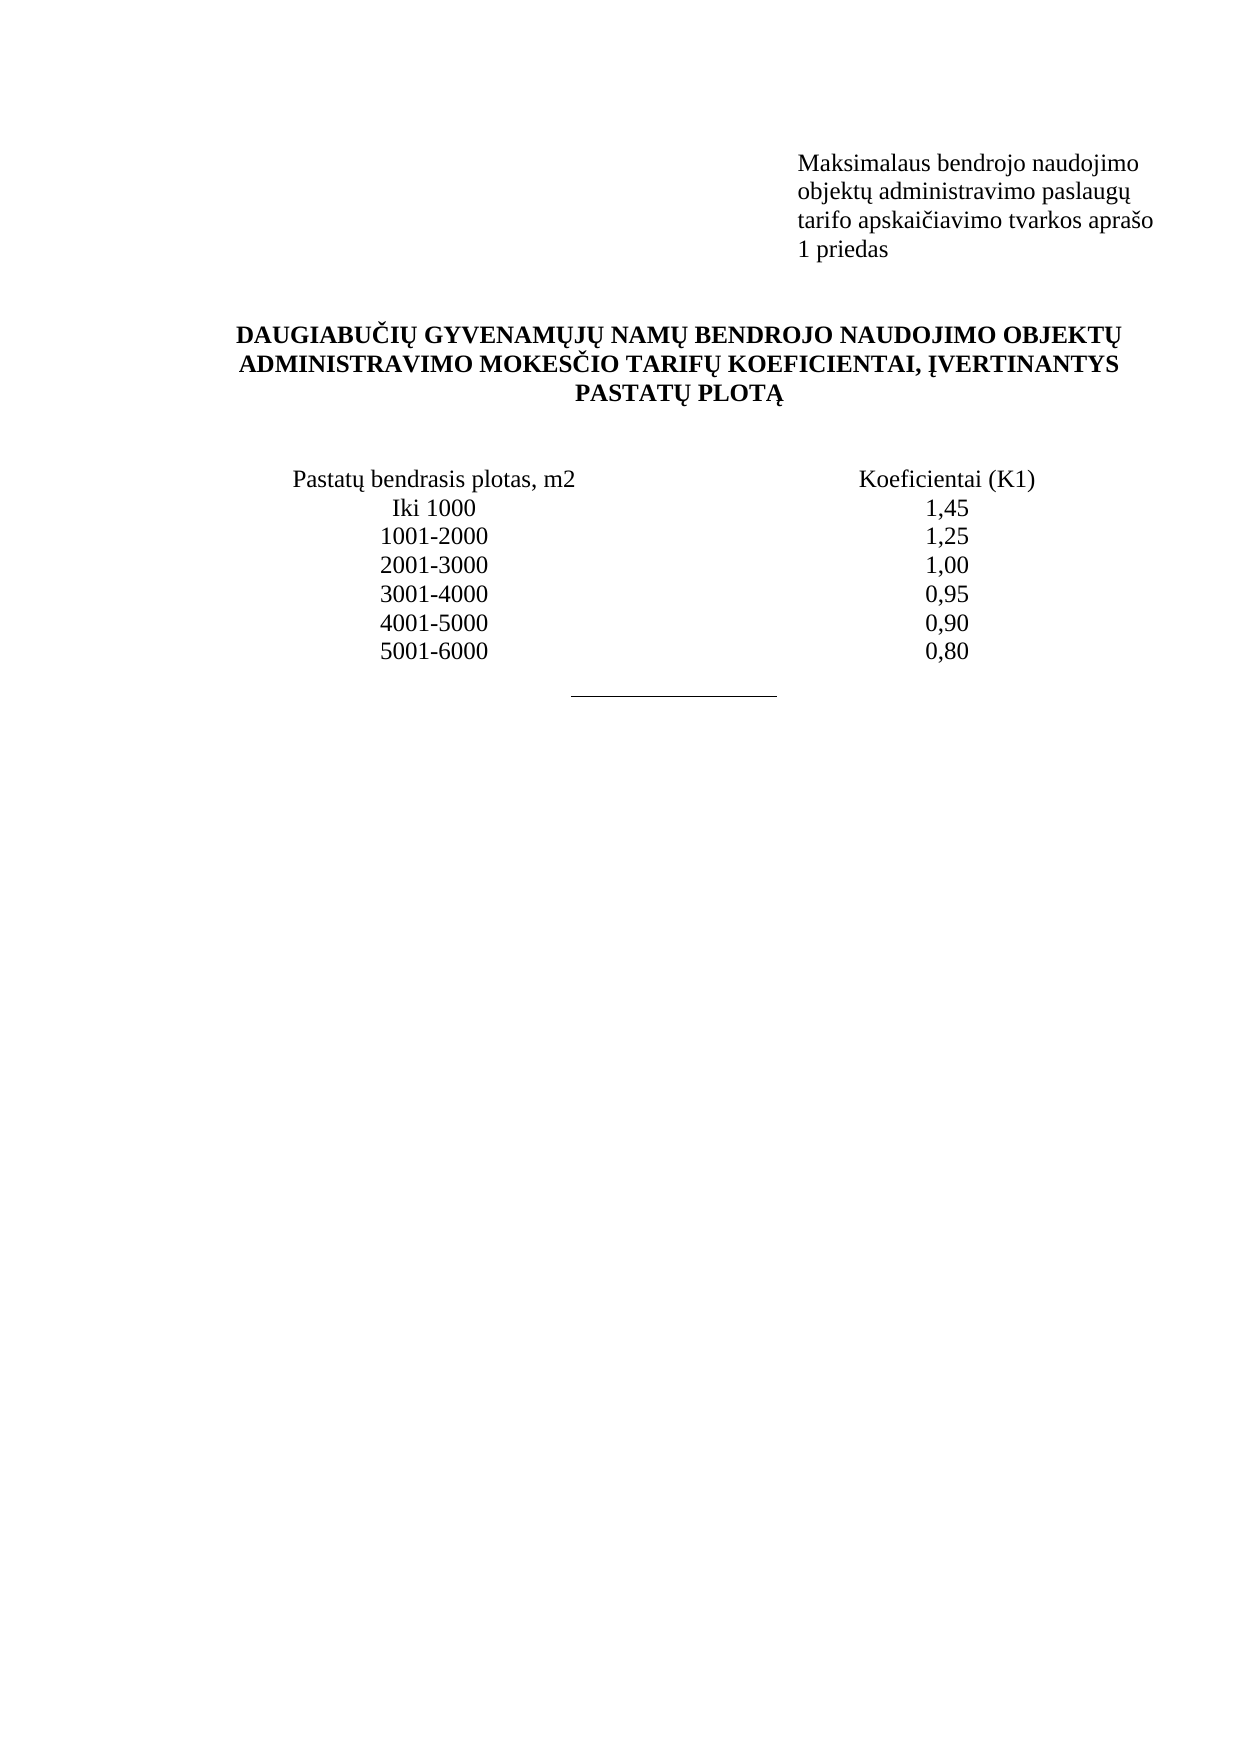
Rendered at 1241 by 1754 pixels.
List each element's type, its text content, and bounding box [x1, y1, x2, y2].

text objektų administravimo paslaugų [797, 176, 1181, 205]
table_cell 0,95 [690, 579, 1204, 608]
table_cell 1,25 [690, 521, 1204, 550]
table_cell 4001-5000 [177, 608, 690, 636]
table_header Pastatų bendrasis plotas, m2 [177, 464, 690, 493]
table_header Koeficientai (K1) [690, 464, 1204, 493]
table_cell 2001-3000 [177, 550, 690, 579]
text 1 priedas [797, 234, 1181, 263]
table_cell 3001-4000 [177, 579, 690, 608]
table_cell Iki 1000 [177, 493, 690, 521]
text Maksimalaus bendrojo naudojimo [797, 148, 1181, 176]
table_cell 0,80 [690, 636, 1204, 665]
table_cell 1,45 [690, 493, 1204, 521]
table_cell 1001-2000 [177, 521, 690, 550]
table_cell 5001-6000 [177, 636, 690, 665]
table_cell 0,90 [690, 608, 1204, 636]
text tarifo apskaičiavimo tvarkos aprašo [797, 205, 1181, 234]
text Daugiabučių gyvenamųjų namų bendrojo naudojimo objektų administravimo mokesčio tarifų koeficientai, įvertinantys pastatų plotą [177, 320, 1181, 406]
table_cell 1,00 [690, 550, 1204, 579]
